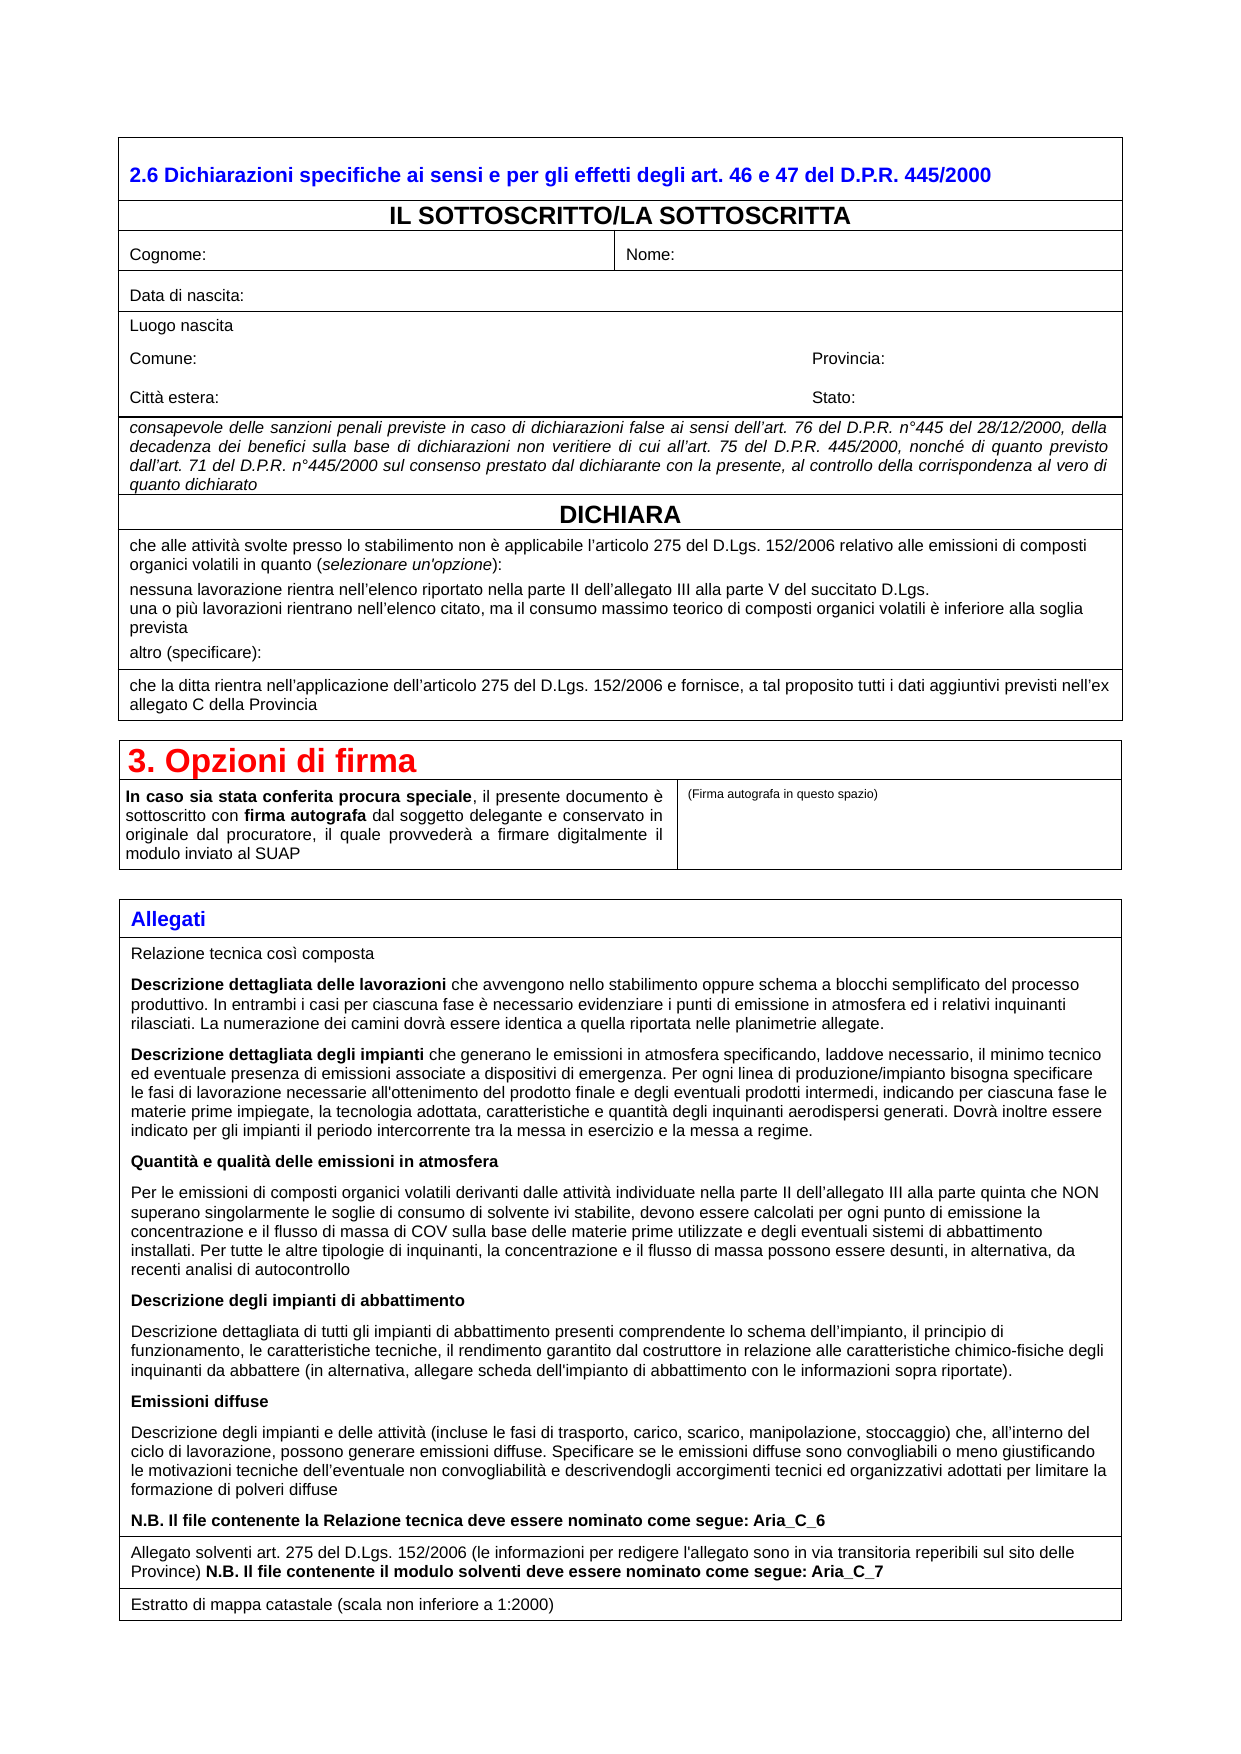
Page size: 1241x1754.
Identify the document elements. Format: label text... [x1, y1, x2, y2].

table_cell DICHIARA [119, 495, 1122, 529]
table_cell Città estera: [119, 378, 801, 416]
table_cell Comune: [119, 340, 801, 378]
table_cell (Firma autografa in questo spazio) [678, 780, 1121, 869]
table_cell In caso sia stata conferita procura speciale, il presente documento è sottoscritto con firma autografa dal soggetto delegante e conservato in originale dal procuratore, il quale provvederà a firmare digitalmente il modulo inviato al SUAP [120, 780, 677, 869]
table_cell che la ditta rientra nell’applicazione dell’articolo 275 del D.Lgs. 152/2006 e fornisce, a tal proposito tutti i dati aggiuntivi previsti nell’ex allegato C della Provincia [119, 670, 1122, 720]
table_cell Allegato solventi art. 275 del D.Lgs. 152/2006 (le informazioni per redigere l'allegato sono in via transitoria reperibili sul sito delle Province) N.B. Il file contenente il modulo solventi deve essere nominato come segue: Aria_C_7 [120, 1537, 1121, 1587]
table_cell Estratto di mappa catastale (scala non inferiore a 1:2000) [120, 1589, 1121, 1619]
table_cell Cognome: [119, 231, 614, 270]
table_cell Stato: [801, 378, 1122, 416]
table_cell Nome: [615, 231, 1122, 270]
table_cell Data di nascita: [119, 271, 1122, 311]
table_cell consapevole delle sanzioni penali previste in caso di dichiarazioni false ai sensi dell’art. 76 del D.P.R. n°445 del 28/12/2000, della decadenza dei benefici sulla base di dichiarazioni non veritiere di cui all’art. 75 del D.P.R. 445/2000, nonché di quanto previsto dall’art. 71 del D.P.R. n°445/2000 sul consenso prestato dal dichiarante con la presente, al controllo della corrispondenza al vero di quanto dichiarato [119, 418, 1122, 494]
table_header 3. Opzioni di firma [120, 741, 1121, 779]
table_cell Luogo nascita [119, 312, 1122, 339]
table_cell Relazione tecnica così composta Descrizione dettagliata delle lavorazioni che avvengono nello stabilimento oppure schema a blocchi semplificato del processo produttivo. In entrambi i casi per ciascuna fase è necessario evidenziare i punti di emissione in atmosfera ed i relativi inquinanti rilasciati. La numerazione dei camini dovrà essere identica a quella riportata nelle planimetrie allegate. Descrizione dettagliata degli impianti che generano le emissioni in atmosfera specificando, laddove necessario, il minimo tecnico ed eventuale presenza di emissioni associate a dispositivi di emergenza. Per ogni linea di produzione/impianto bisogna specificare le fasi di lavorazione necessarie all'ottenimento del prodotto finale e degli eventuali prodotti intermedi, indicando per ciascuna fase le materie prime impiegate, la tecnologia adottata, caratteristiche e quantità degli inquinanti aerodispersi generati. Dovrà inoltre essere indicato per gli impianti il periodo intercorrente tra la messa in esercizio e la messa a regime. Quantità e qualità delle emissioni in atmosfera Per le emissioni di composti organici volatili derivanti dalle attività individuate nella parte II dell’allegato III alla parte quinta che NON superano singolarmente le soglie di consumo di solvente ivi stabilite, devono essere calcolati per ogni punto di emissione la concentrazione e il flusso di massa di COV sulla base delle materie prime utilizzate e degli eventuali sistemi di abbattimento installati. Per tutte le altre tipologie di inquinanti, la concentrazione e il flusso di massa possono essere desunti, in alternativa, da recenti analisi di autocontrollo Descrizione degli impianti di abbattimento Descrizione dettagliata di tutti gli impianti di abbattimento presenti comprendente lo schema dell’impianto, il principio di funzionamento, le caratteristiche tecniche, il rendimento garantito dal costruttore in relazione alle caratteristiche chimico-fisiche degli inquinanti da abbattere (in alternativa, allegare scheda dell'impianto di abbattimento con le informazioni sopra riportate). Emissioni diffuse Descrizione degli impianti e delle attività (incluse le fasi di trasporto, carico, scarico, manipolazione, stoccaggio) che, all’interno del ciclo di lavorazione, possono generare emissioni diffuse. Specificare se le emissioni diffuse sono convogliabili o meno giustificando le motivazioni tecniche dell’eventuale non convogliabilità e descrivendogli accorgimenti tecnici ed organizzativi adottati per limitare la formazione di polveri diffuse N.B. Il file contenente la Relazione tecnica deve essere nominato come segue: Aria_C_6 [120, 938, 1121, 1536]
table_header 2.6 Dichiarazioni specifiche ai sensi e per gli effetti degli art. 46 e 47 del D.P.R. 445/2000 [119, 138, 1122, 200]
table_cell che alle attività svolte presso lo stabilimento non è applicabile l’articolo 275 del D.Lgs. 152/2006 relativo alle emissioni di composti organici volatili in quanto (selezionare un'opzione): nessuna lavorazione rientra nell’elenco riportato nella parte II dell’allegato III alla parte V del succitato D.Lgs. una o più lavorazioni rientrano nell’elenco citato, ma il consumo massimo teorico di composti organici volatili è inferiore alla soglia prevista altro (specificare): [119, 530, 1122, 668]
table_cell Provincia: [801, 340, 1122, 378]
table_header Allegati [120, 900, 1121, 937]
table_cell IL SOTTOSCRITTO/LA SOTTOSCRITTA [119, 201, 1122, 229]
